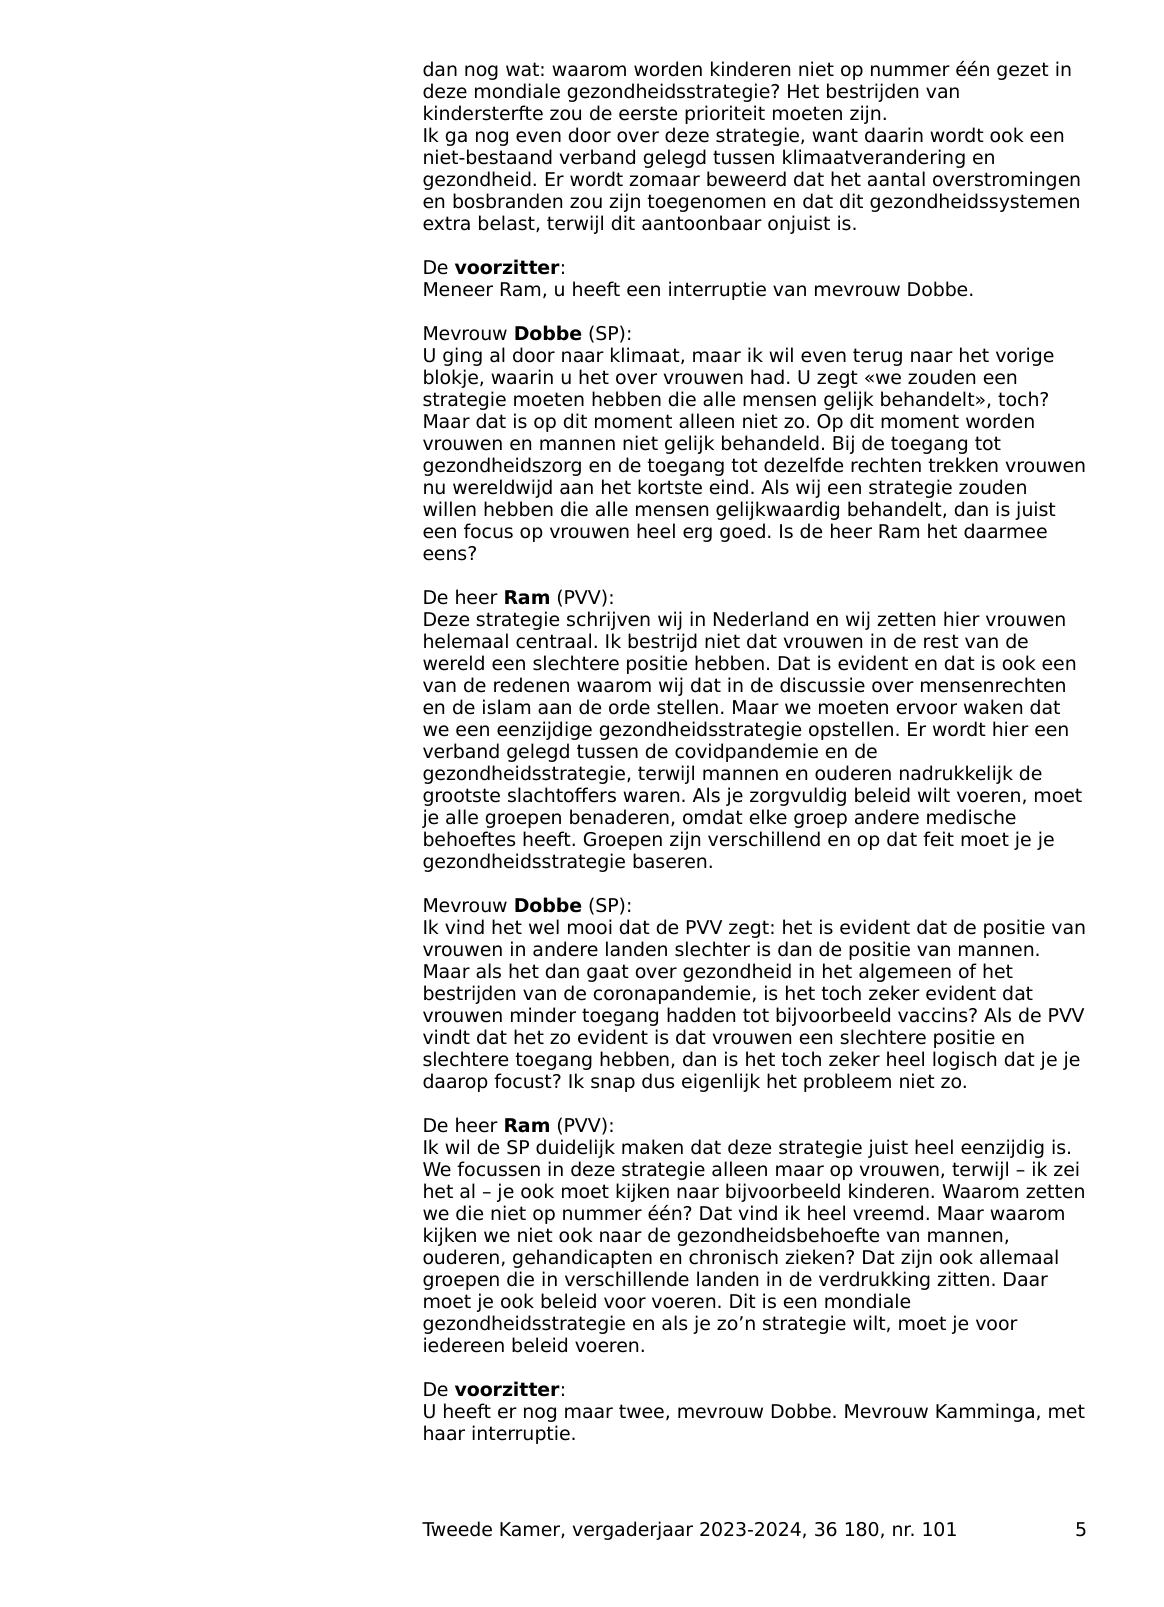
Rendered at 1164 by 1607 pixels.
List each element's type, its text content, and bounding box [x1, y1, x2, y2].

text De heer Ram (PVV): [422, 587, 1087, 609]
text U ging al door naar klimaat, maar ik wil even terug naar het vorige blokje, waarin u het over vrouwen had. U zegt «we zouden een strategie moeten hebben die alle mensen gelijk behandelt», toch? Maar dat is op dit moment alleen niet zo. Op dit moment worden vrouwen en mannen niet gelijk behandeld. Bij de toegang tot gezondheidszorg en de toegang tot dezelfde rechten trekken vrouwen nu wereldwijd aan het kortste eind. Als wij een strategie zouden willen hebben die alle mensen gelijkwaardig behandelt, dan is juist een focus op vrouwen heel erg goed. Is de heer Ram het daarmee eens? [422, 345, 1087, 565]
text Ik ga nog even door over deze strategie, want daarin wordt ook een niet-bestaand verband gelegd tussen klimaatverandering en gezondheid. Er wordt zomaar beweerd dat het aantal overstromingen en bosbranden zou zijn toegenomen en dat dit gezondheidssystemen extra belast, terwijl dit aantoonbaar onjuist is. [422, 125, 1087, 235]
text Mevrouw Dobbe (SP): [422, 323, 1087, 345]
text De voorzitter: [422, 257, 1087, 279]
text Deze strategie schrijven wij in Nederland en wij zetten hier vrouwen helemaal centraal. Ik bestrijd niet dat vrouwen in de rest van de wereld een slechtere positie hebben. Dat is evident en dat is ook een van de redenen waarom wij dat in de discussie over mensenrechten en de islam aan de orde stellen. Maar we moeten ervoor waken dat we een eenzijdige gezondheidsstrategie opstellen. Er wordt hier een verband gelegd tussen de covidpandemie en de gezondheidsstrategie, terwijl mannen en ouderen nadrukkelijk de grootste slachtoffers waren. Als je zorgvuldig beleid wilt voeren, moet je alle groepen benaderen, omdat elke groep andere medische behoeftes heeft. Groepen zijn verschillend en op dat feit moet je je gezondheidsstrategie baseren. [422, 609, 1087, 873]
text De heer Ram (PVV): [422, 1115, 1087, 1137]
text De voorzitter: [422, 1379, 1087, 1401]
text dan nog wat: waarom worden kinderen niet op nummer één gezet in deze mondiale gezondheidsstrategie? Het bestrijden van kindersterfte zou de eerste prioriteit moeten zijn. [422, 59, 1087, 125]
text U heeft er nog maar twee, mevrouw Dobbe. Mevrouw Kamminga, met haar interruptie. [422, 1401, 1087, 1445]
text Ik vind het wel mooi dat de PVV zegt: het is evident dat de positie van vrouwen in andere landen slechter is dan de positie van mannen. Maar als het dan gaat over gezondheid in het algemeen of het bestrijden van de coronapandemie, is het toch zeker evident dat vrouwen minder toegang hadden tot bijvoorbeeld vaccins? Als de PVV vindt dat het zo evident is dat vrouwen een slechtere positie en slechtere toegang hebben, dan is het toch zeker heel logisch dat je je daarop focust? Ik snap dus eigenlijk het probleem niet zo. [422, 917, 1087, 1093]
text Ik wil de SP duidelijk maken dat deze strategie juist heel eenzijdig is. We focussen in deze strategie alleen maar op vrouwen, terwijl – ik zei het al – je ook moet kijken naar bijvoorbeeld kinderen. Waarom zetten we die niet op nummer één? Dat vind ik heel vreemd. Maar waarom kijken we niet ook naar de gezondheidsbehoefte van mannen, ouderen, gehandicapten en chronisch zieken? Dat zijn ook allemaal groepen die in verschillende landen in de verdrukking zitten. Daar moet je ook beleid voor voeren. Dit is een mondiale gezondheidsstrategie en als je zo’n strategie wilt, moet je voor iedereen beleid voeren. [422, 1137, 1087, 1357]
text Meneer Ram, u heeft een interruptie van mevrouw Dobbe. [422, 279, 1087, 301]
text Mevrouw Dobbe (SP): [422, 895, 1087, 917]
